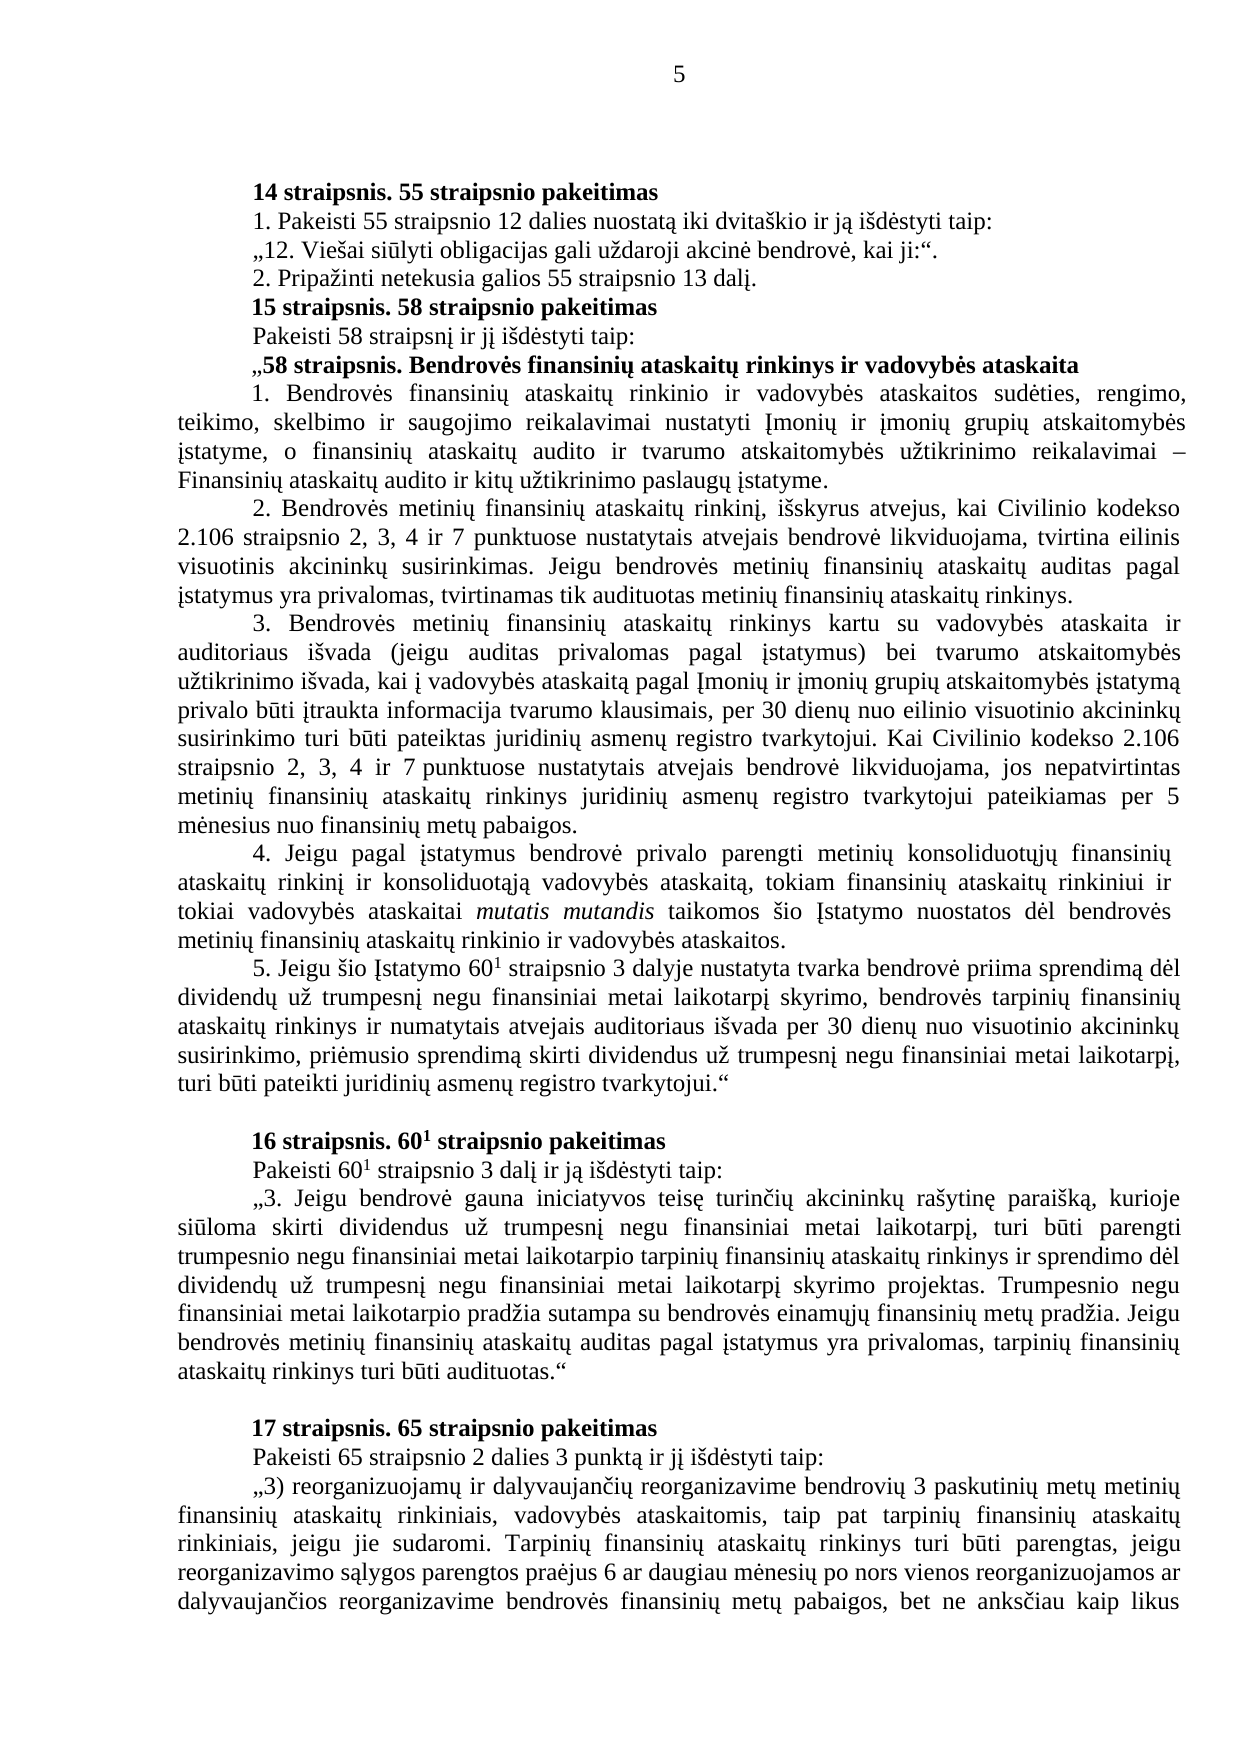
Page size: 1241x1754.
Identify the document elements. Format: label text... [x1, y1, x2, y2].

text Pakeisti 65 straipsnio 2 dalies 3 punktą ir jį išdėstyti taip: [252, 1442, 1181, 1471]
text 15 straipsnis. 58 straipsnio pakeitimas [177, 292, 1181, 321]
text 4. Jeigu pagal įstatymus bendrovė privalo parengti metinių konsoliduotųjų finansinių ataskaitų rinkinį ir konsoliduotąją vadovybės ataskaitą, tokiam finansinių ataskaitų rinkiniui ir tokiai vadovybės ataskaitai mutatis mutandis taikomos šio Įstatymo nuostatos dėl bendrovės metinių finansinių ataskaitų rinkinio ir vadovybės ataskaitos. [177, 838, 1172, 953]
text 2. Bendrovės metinių finansinių ataskaitų rinkinį, išskyrus atvejus, kai Civilinio kodekso 2.106 straipsnio 2, 3, 4 ir 7 punktuose nustatytais atvejais bendrovė likviduojama, tvirtina eilinis visuotinis akcininkų susirinkimas. Jeigu bendrovės metinių finansinių ataskaitų auditas pagal įstatymus yra privalomas, tvirtinamas tik audituotas metinių finansinių ataskaitų rinkinys. [177, 493, 1181, 608]
text „3. Jeigu bendrovė gauna iniciatyvos teisę turinčių akcininkų rašytinę paraišką, kurioje siūloma skirti dividendus už trumpesnį negu finansiniai metai laikotarpį, turi būti parengti trumpesnio negu finansiniai metai laikotarpio tarpinių finansinių ataskaitų rinkinys ir sprendimo dėl dividendų už trumpesnį negu finansiniai metai laikotarpį skyrimo projektas. Trumpesnio negu finansiniai metai laikotarpio pradžia sutampa su bendrovės einamųjų finansinių metų pradžia. Jeigu bendrovės metinių finansinių ataskaitų auditas pagal įstatymus yra privalomas, tarpinių finansinių ataskaitų rinkinys turi būti audituotas.“ [177, 1183, 1181, 1385]
text 14 straipsnis. 55 straipsnio pakeitimas [177, 177, 1181, 206]
text 16 straipsnis. 601 straipsnio pakeitimas [177, 1126, 1181, 1155]
text 3. Bendrovės metinių finansinių ataskaitų rinkinys kartu su vadovybės ataskaita ir auditoriaus išvada (jeigu auditas privalomas pagal įstatymus) bei tvarumo atskaitomybės užtikrinimo išvada, kai į vadovybės ataskaitą pagal Įmonių ir įmonių grupių atskaitomybės įstatymą privalo būti įtraukta informacija tvarumo klausimais, per 30 dienų nuo eilinio visuotinio akcininkų susirinkimo turi būti pateiktas juridinių asmenų registro tvarkytojui. Kai Civilinio kodekso 2.106 straipsnio 2, 3, 4 ir 7 punktuose nustatytais atvejais bendrovė likviduojama, jos nepatvirtintas metinių finansinių ataskaitų rinkinys juridinių asmenų registro tvarkytojui pateikiamas per 5 mėnesius nuo finansinių metų pabaigos. [177, 608, 1181, 838]
text 1. Bendrovės finansinių ataskaitų rinkinio ir vadovybės ataskaitos sudėties, rengimo, teikimo, skelbimo ir saugojimo reikalavimai nustatyti Įmonių ir įmonių grupių atskaitomybės įstatyme, o finansinių ataskaitų audito ir tvarumo atskaitomybės užtikrinimo reikalavimai – Finansinių ataskaitų audito ir kitų užtikrinimo paslaugų įstatyme. [177, 378, 1186, 493]
text 2. Pripažinti netekusia galios 55 straipsnio 13 dalį. [177, 263, 1181, 292]
text 5. Jeigu šio Įstatymo 601 straipsnio 3 dalyje nustatyta tvarka bendrovė priima sprendimą dėl dividendų už trumpesnį negu finansiniai metai laikotarpį skyrimo, bendrovės tarpinių finansinių ataskaitų rinkinys ir numatytais atvejais auditoriaus išvada per 30 dienų nuo visuotinio akcininkų susirinkimo, priėmusio sprendimą skirti dividendus už trumpesnį negu finansiniai metai laikotarpį, turi būti pateikti juridinių asmenų registro tvarkytojui.“ [177, 953, 1181, 1097]
text „12. Viešai siūlyti obligacijas gali uždaroji akcinė bendrovė, kai ji:“. [177, 235, 1181, 263]
text Pakeisti 601 straipsnio 3 dalį ir ją išdėstyti taip: [252, 1155, 1181, 1183]
text „58 straipsnis. Bendrovės finansinių ataskaitų rinkinys ir vadovybės ataskaita [177, 350, 1186, 378]
text 17 straipsnis. 65 straipsnio pakeitimas [177, 1413, 1181, 1442]
text „3) reorganizuojamų ir dalyvaujančių reorganizavime bendrovių 3 paskutinių metų metinių finansinių ataskaitų rinkiniais, vadovybės ataskaitomis, taip pat tarpinių finansinių ataskaitų rinkiniais, jeigu jie sudaromi. Tarpinių finansinių ataskaitų rinkinys turi būti parengtas, jeigu reorganizavimo sąlygos parengtos praėjus 6 ar daugiau mėnesių po nors vienos reorganizuojamos ar dalyvaujančios reorganizavime bendrovės finansinių metų pabaigos, bet ne anksčiau kaip likus [177, 1471, 1181, 1615]
text Pakeisti 58 straipsnį ir jį išdėstyti taip: [177, 321, 1181, 350]
text 1. Pakeisti 55 straipsnio 12 dalies nuostatą iki dvitaškio ir ją išdėstyti taip: [177, 206, 1181, 235]
